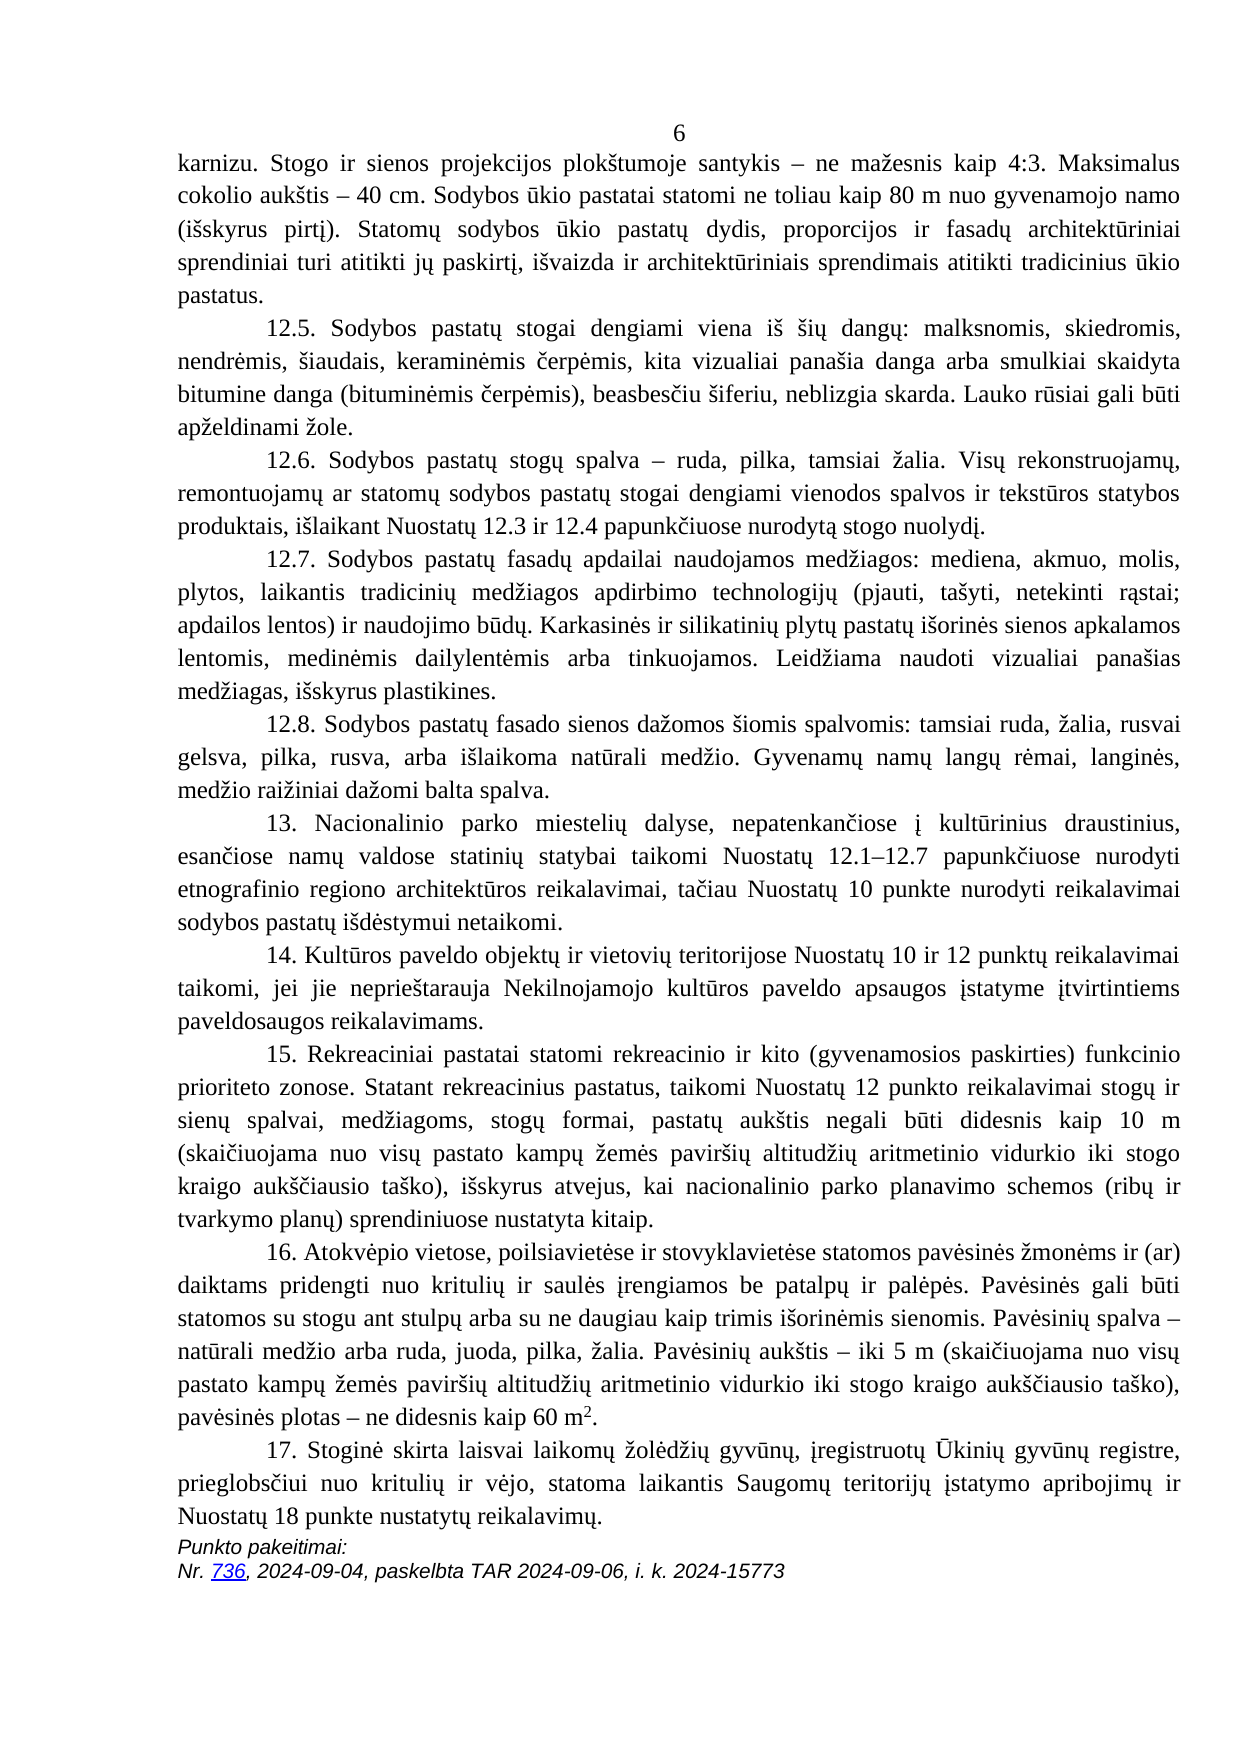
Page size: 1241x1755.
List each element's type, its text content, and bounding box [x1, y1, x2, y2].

text 17. Stoginė skirta laisvai laikomų žolėdžių gyvūnų, įregistruotų Ūkinių gyvūnų registre, prieglobsčiui nuo kritulių ir vėjo, statoma laikantis Saugomų teritorijų įstatymo apribojimų ir Nuostatų 18 punkte nustatytų reikalavimų. [177, 1435, 1181, 1530]
text 12.5. Sodybos pastatų stogai dengiami viena iš šių dangų: malksnomis, skiedromis, nendrėmis, šiaudais, keraminėmis čerpėmis, kita vizualiai panašia danga arba smulkiai skaidyta bitumine danga (bituminėmis čerpėmis), beasbesčiu šiferiu, neblizgia skarda. Lauko rūsiai gali būti apželdinami žole. [177, 313, 1181, 441]
text 16. Atokvėpio vietose, poilsiavietėse ir stovyklavietėse statomos pavėsinės žmonėms ir (ar) daiktams pridengti nuo kritulių ir saulės įrengiamos be patalpų ir palėpės. Pavėsinės gali būti statomos su stogu ant stulpų arba su ne daugiau kaip trimis išorinėmis sienomis. Pavėsinių spalva – natūrali medžio arba ruda, juoda, pilka, žalia. Pavėsinių aukštis – iki 5 m (skaičiuojama nuo visų pastato kampų žemės paviršių altitudžių aritmetinio vidurkio iki stogo kraigo aukščiausio taško), pavėsinės plotas – ne didesnis kaip 60 m2. [177, 1237, 1181, 1431]
text Nr. 736, 2024-09-04, paskelbta TAR 2024-09-06, i. k. 2024-15773 [177, 1558, 1181, 1582]
text 12.7. Sodybos pastatų fasadų apdailai naudojamos medžiagos: mediena, akmuo, molis, plytos, laikantis tradicinių medžiagos apdirbimo technologijų (pjauti, tašyti, netekinti rąstai; apdailos lentos) ir naudojimo būdų. Karkasinės ir silikatinių plytų pastatų išorinės sienos apkalamos lentomis, medinėmis dailylentėmis arba tinkuojamos. Leidžiama naudoti vizualiai panašias medžiagas, išskyrus plastikines. [177, 544, 1181, 705]
text 12.8. Sodybos pastatų fasado sienos dažomos šiomis spalvomis: tamsiai ruda, žalia, rusvai gelsva, pilka, rusva, arba išlaikoma natūrali medžio. Gyvenamų namų langų rėmai, langinės, medžio raižiniai dažomi balta spalva. [177, 709, 1181, 804]
text karnizu. Stogo ir sienos projekcijos plokštumoje santykis – ne mažesnis kaip 4:3. Maksimalus cokolio aukštis – 40 cm. Sodybos ūkio pastatai statomi ne toliau kaip 80 m nuo gyvenamojo namo (išskyrus pirtį). Statomų sodybos ūkio pastatų dydis, proporcijos ir fasadų architektūriniai sprendiniai turi atitikti jų paskirtį, išvaizda ir architektūriniais sprendimais atitikti tradicinius ūkio pastatus. [177, 148, 1181, 308]
text Punkto pakeitimai: [177, 1534, 1181, 1558]
text 12.6. Sodybos pastatų stogų spalva – ruda, pilka, tamsiai žalia. Visų rekonstruojamų, remontuojamų ar statomų sodybos pastatų stogai dengiami vienodos spalvos ir tekstūros statybos produktais, išlaikant Nuostatų 12.3 ir 12.4 papunkčiuose nurodytą stogo nuolydį. [177, 445, 1181, 539]
text 14. Kultūros paveldo objektų ir vietovių teritorijose Nuostatų 10 ir 12 punktų reikalavimai taikomi, jei jie neprieštarauja Nekilnojamojo kultūros paveldo apsaugos įstatyme įtvirtintiems paveldosaugos reikalavimams. [177, 940, 1181, 1035]
text 13. Nacionalinio parko miestelių dalyse, nepatenkančiose į kultūrinius draustinius, esančiose namų valdose statinių statybai taikomi Nuostatų 12.1–12.7 papunkčiuose nurodyti etnografinio regiono architektūros reikalavimai, tačiau Nuostatų 10 punkte nurodyti reikalavimai sodybos pastatų išdėstymui netaikomi. [177, 808, 1181, 936]
text 15. Rekreaciniai pastatai statomi rekreacinio ir kito (gyvenamosios paskirties) funkcinio prioriteto zonose. Statant rekreacinius pastatus, taikomi Nuostatų 12 punkto reikalavimai stogų ir sienų spalvai, medžiagoms, stogų formai, pastatų aukštis negali būti didesnis kaip 10 m (skaičiuojama nuo visų pastato kampų žemės paviršių altitudžių aritmetinio vidurkio iki stogo kraigo aukščiausio taško), išskyrus atvejus, kai nacionalinio parko planavimo schemos (ribų ir tvarkymo planų) sprendiniuose nustatyta kitaip. [177, 1039, 1181, 1233]
